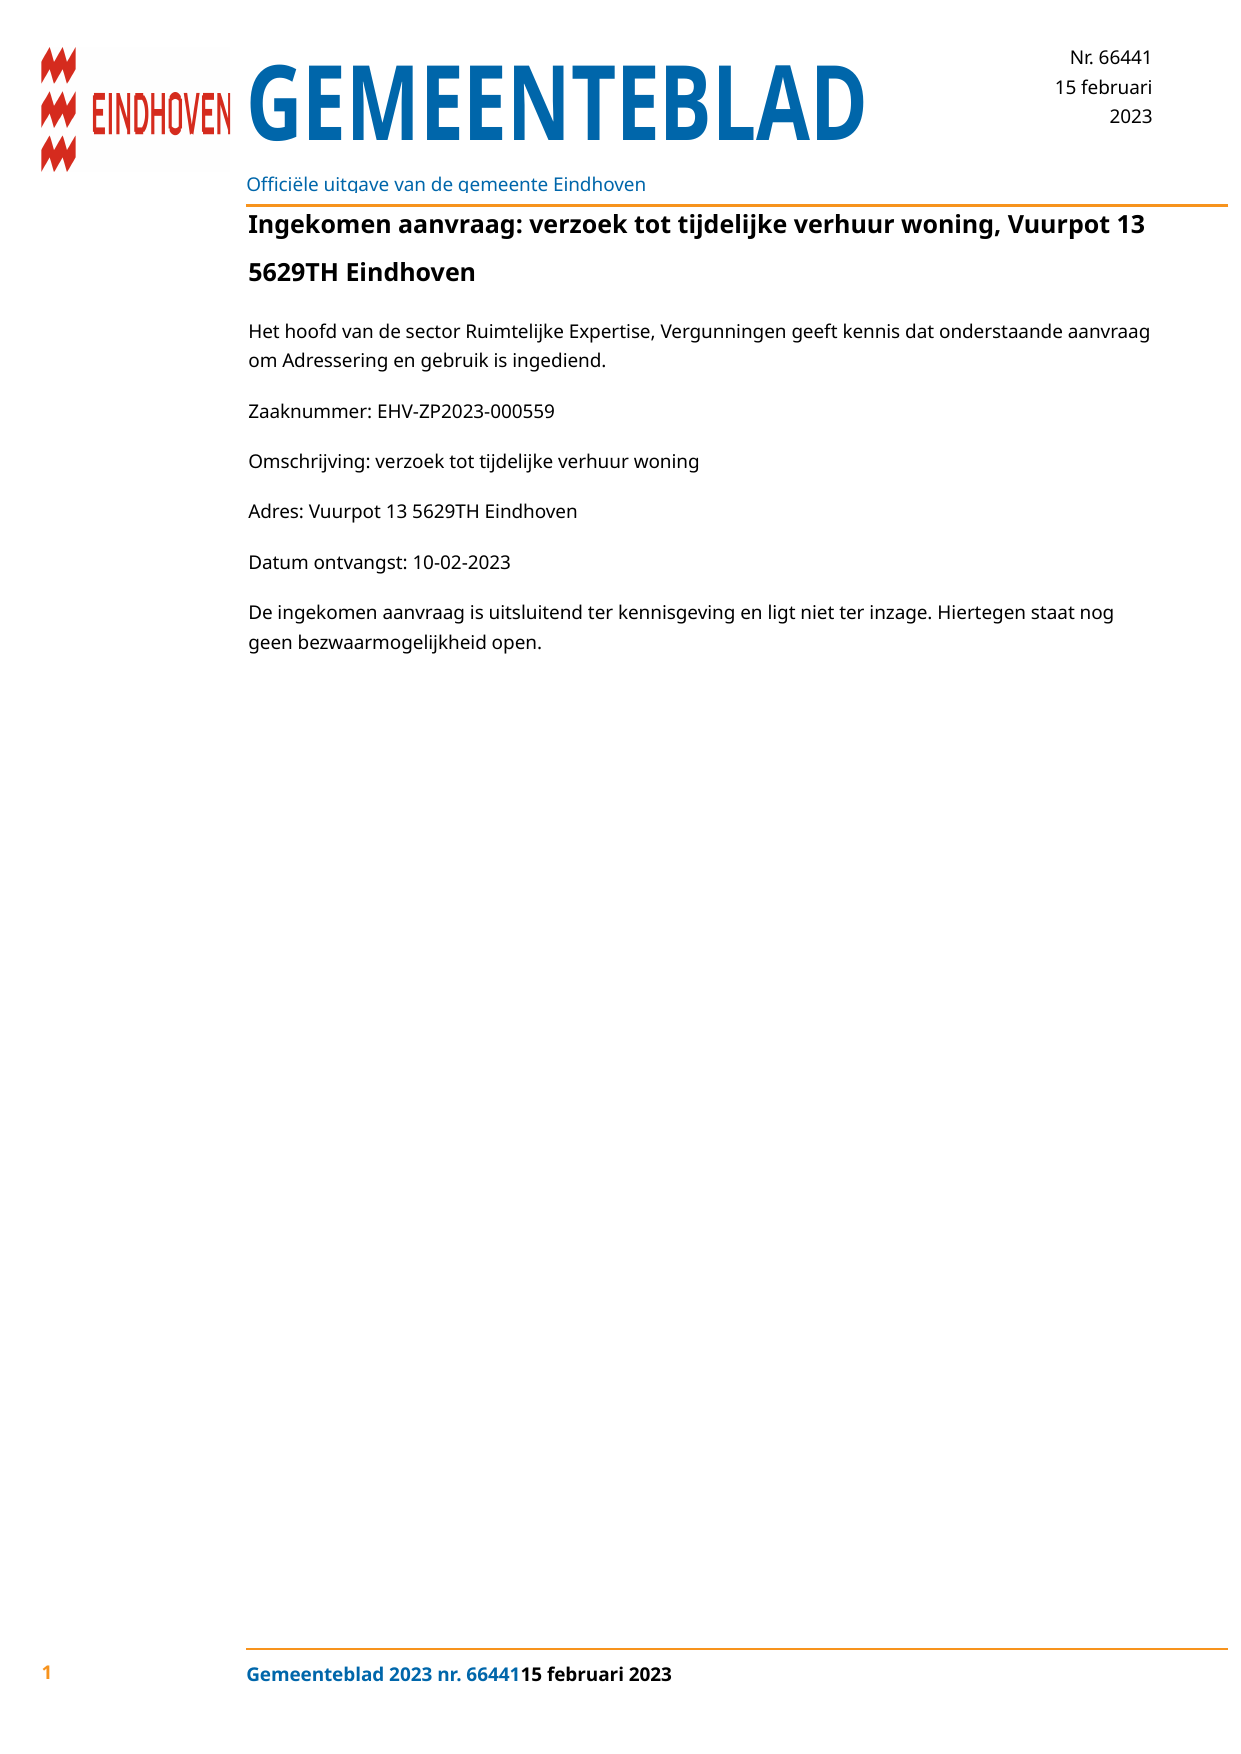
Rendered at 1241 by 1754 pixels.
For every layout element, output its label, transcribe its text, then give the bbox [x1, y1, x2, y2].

picture [41, 47, 231, 172]
text Ingekomen aanvraag: verzoek tot tijdelijke verhuur woning, Vuurpot 13 5629TH Eindhoven [248, 207, 1152, 288]
text Zaaknummer: EHV-ZP2023-000559 [248, 398, 1152, 424]
text Adres: Vuurpot 13 5629TH Eindhoven [248, 499, 1152, 524]
text Omschrijving: verzoek tot tijdelijke verhuur woning [248, 448, 1152, 474]
text De ingekomen aanvraag is uitsluitend ter kennisgeving en ligt niet ter inzage. Hiertegen staat nog geen bezwaarmogelijkheid open. [248, 599, 1152, 655]
text Datum ontvangst: 10-02-2023 [248, 549, 1152, 575]
text Het hoofd van de sector Ruimtelijke Expertise, Vergunningen geeft kennis dat onderstaande aanvraag om Adressering en gebruik is ingediend. [248, 318, 1152, 373]
